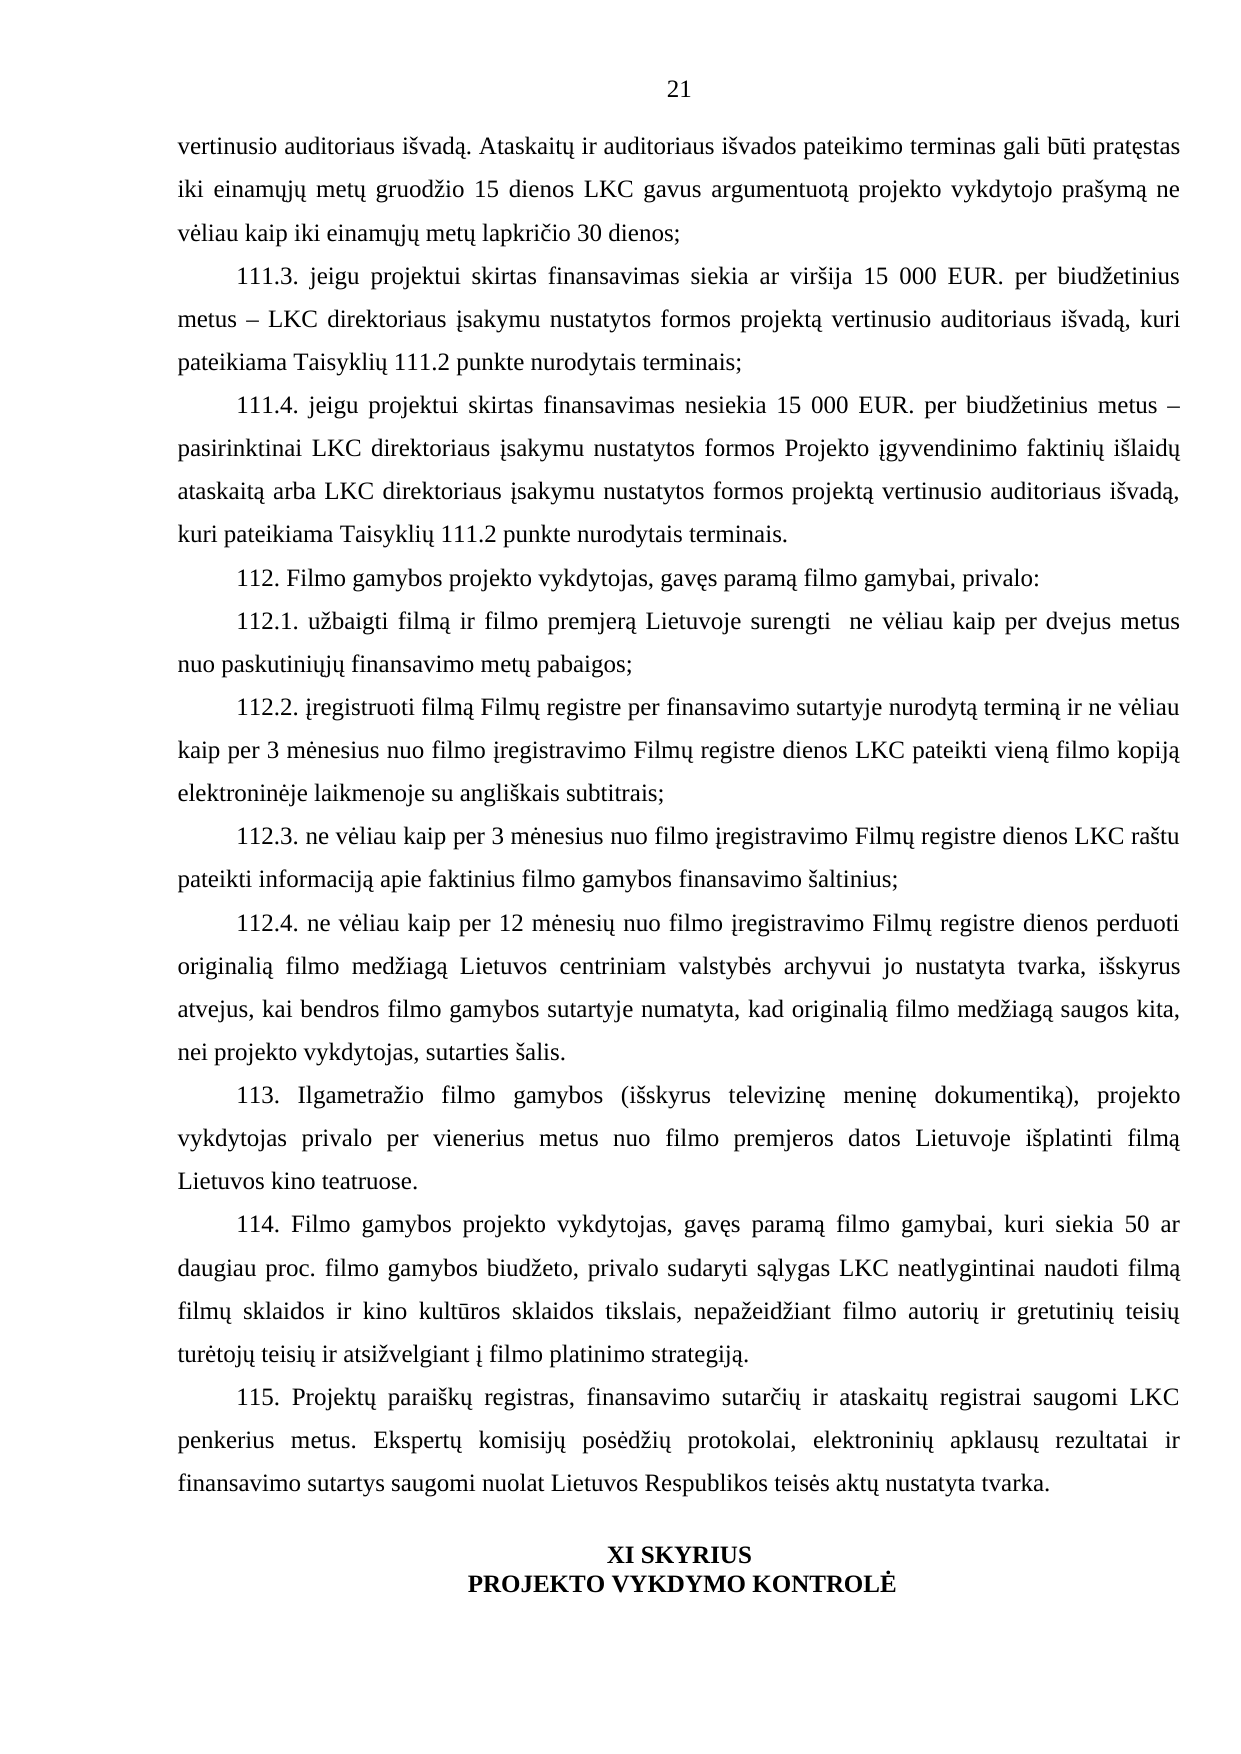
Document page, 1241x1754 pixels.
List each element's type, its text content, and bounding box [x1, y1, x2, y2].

text XI SKYRIUS [177, 1540, 1181, 1569]
text 111.4. jeigu projektui skirtas finansavimas nesiekia 15 000 EUR. per biudžetinius metus – pasirinktinai LKC direktoriaus įsakymu nustatytos formos Projekto įgyvendinimo faktinių išlaidų ataskaitą arba LKC direktoriaus įsakymu nustatytos formos projektą vertinusio auditoriaus išvadą, kuri pateikiama Taisyklių 111.2 punkte nurodytais terminais. [177, 390, 1181, 548]
text 112.4. ne vėliau kaip per 12 mėnesių nuo filmo įregistravimo Filmų registre dienos perduoti originalią filmo medžiagą Lietuvos centriniam valstybės archyvui jo nustatyta tvarka, išskyrus atvejus, kai bendros filmo gamybos sutartyje numatyta, kad originalią filmo medžiagą saugos kita, nei projekto vykdytojas, sutarties šalis. [177, 908, 1181, 1066]
text 114. Filmo gamybos projekto vykdytojas, gavęs paramą filmo gamybai, kuri siekia 50 ar daugiau proc. filmo gamybos biudžeto, privalo sudaryti sąlygas LKC neatlygintinai naudoti filmą filmų sklaidos ir kino kultūros sklaidos tikslais, nepažeidžiant filmo autorių ir gretutinių teisių turėtojų teisių ir atsižvelgiant į filmo platinimo strategiją. [177, 1209, 1181, 1368]
text 111.3. jeigu projektui skirtas finansavimas siekia ar viršija 15 000 EUR. per biudžetinius metus – LKC direktoriaus įsakymu nustatytos formos projektą vertinusio auditoriaus išvadą, kuri pateikiama Taisyklių 111.2 punkte nurodytais terminais; [177, 261, 1181, 376]
text 112.1. užbaigti filmą ir filmo premjerą Lietuvoje surengti ne vėliau kaip per dvejus metus nuo paskutiniųjų finansavimo metų pabaigos; [177, 606, 1181, 678]
text PROJEKTO VYKDYMO KONTROLĖ [177, 1569, 1181, 1598]
text 112. Filmo gamybos projekto vykdytojas, gavęs paramą filmo gamybai, privalo: [177, 563, 1181, 591]
text 112.3. ne vėliau kaip per 3 mėnesius nuo filmo įregistravimo Filmų registre dienos LKC raštu pateikti informaciją apie faktinius filmo gamybos finansavimo šaltinius; [177, 821, 1181, 893]
text 115. Projektų paraiškų registras, finansavimo sutarčių ir ataskaitų registrai saugomi LKC penkerius metus. Ekspertų komisijų posėdžių protokolai, elektroninių apklausų rezultatai ir finansavimo sutartys saugomi nuolat Lietuvos Respublikos teisės aktų nustatyta tvarka. [177, 1382, 1181, 1497]
text vertinusio auditoriaus išvadą. Ataskaitų ir auditoriaus išvados pateikimo terminas gali būti pratęstas iki einamųjų metų gruodžio 15 dienos LKC gavus argumentuotą projekto vykdytojo prašymą ne vėliau kaip iki einamųjų metų lapkričio 30 dienos; [177, 131, 1181, 246]
text 112.2. įregistruoti filmą Filmų registre per finansavimo sutartyje nurodytą terminą ir ne vėliau kaip per 3 mėnesius nuo filmo įregistravimo Filmų registre dienos LKC pateikti vieną filmo kopiją elektroninėje laikmenoje su angliškais subtitrais; [177, 692, 1181, 807]
text 113. Ilgametražio filmo gamybos (išskyrus televizinę meninę dokumentiką), projekto vykdytojas privalo per vienerius metus nuo filmo premjeros datos Lietuvoje išplatinti filmą Lietuvos kino teatruose. [177, 1080, 1181, 1195]
